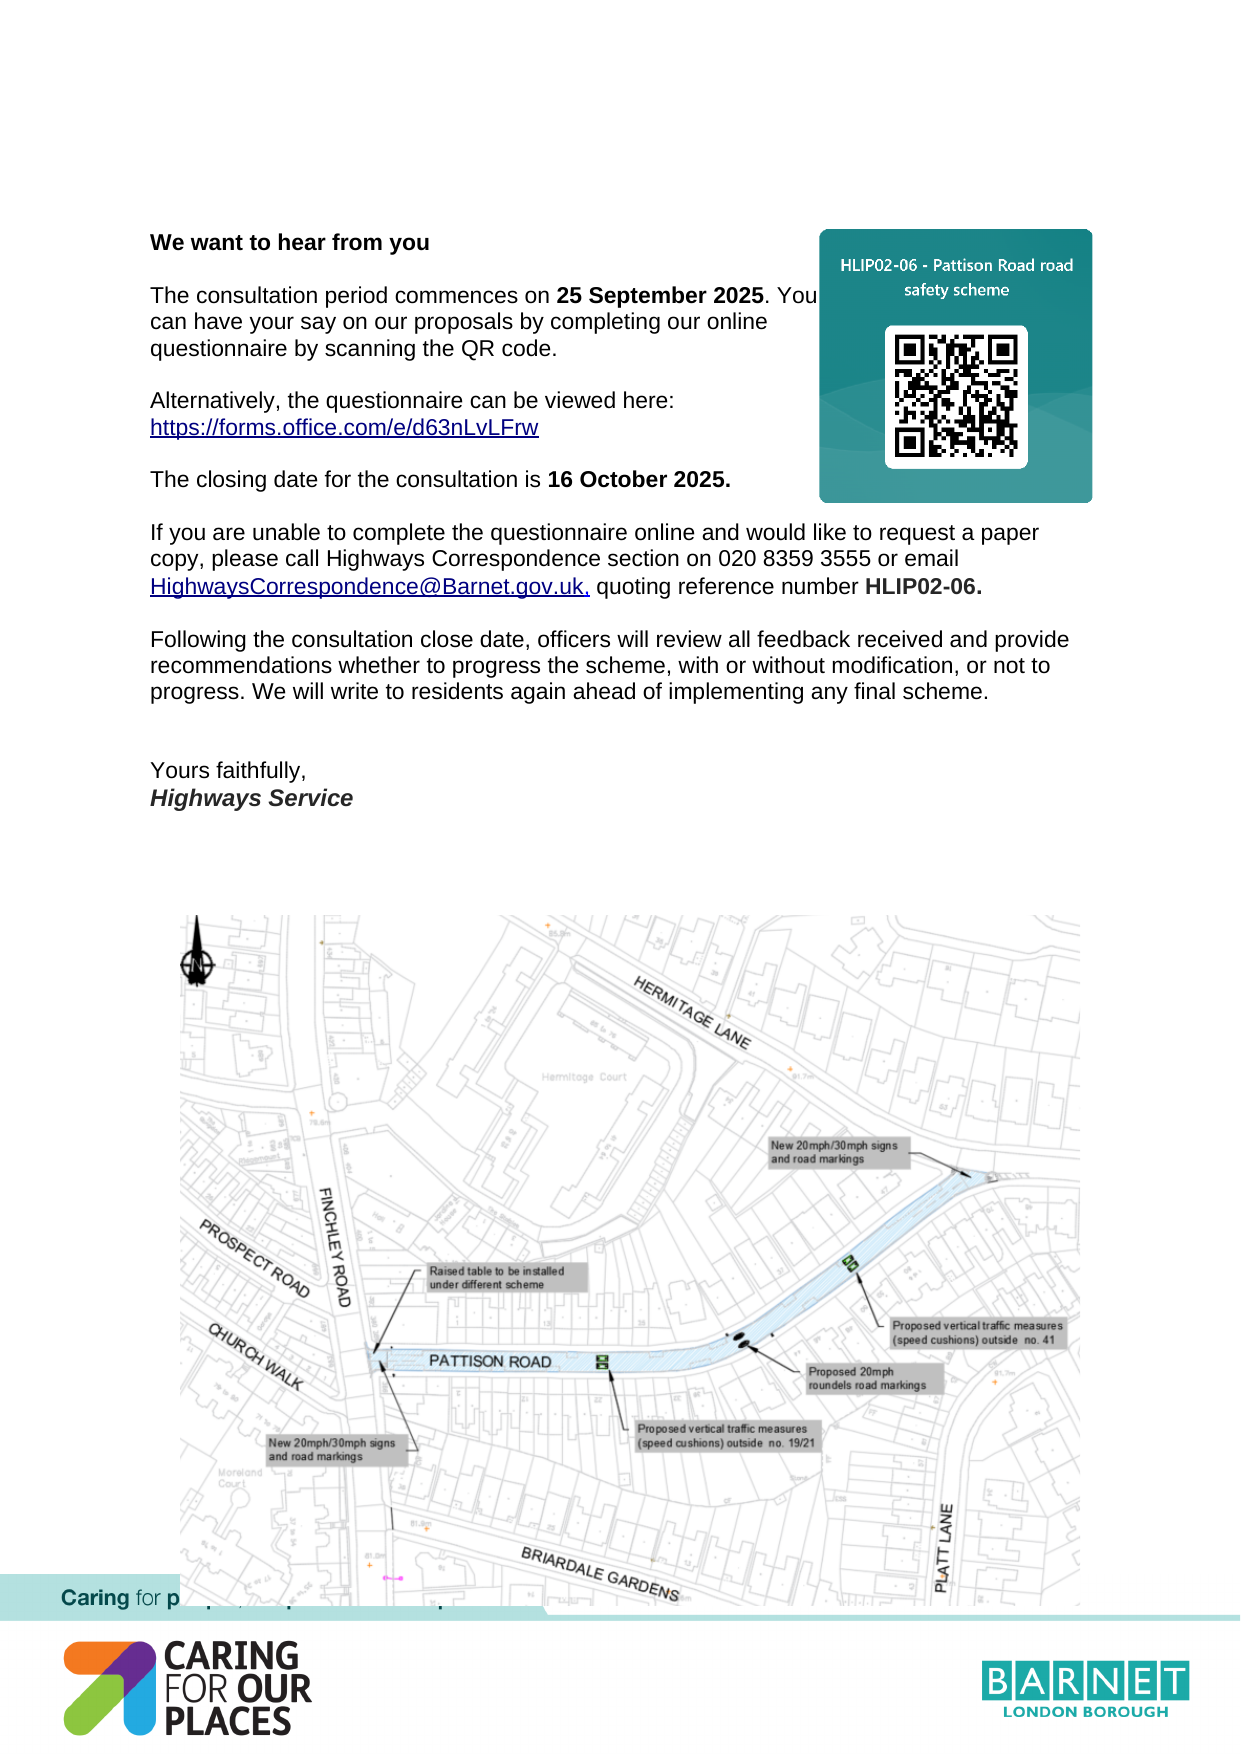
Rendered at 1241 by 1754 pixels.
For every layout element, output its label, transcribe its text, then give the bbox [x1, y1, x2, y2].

text The closing date for the consultation is 16 October 2025. [150, 466, 819, 493]
text Yours faithfully, [150, 757, 1090, 784]
text Alternatively, the questionnaire can be viewed here: https://forms.office.com/e/d63nLvLFrw [150, 387, 819, 440]
text If you are unable to complete the questionnaire online and would like to request a paper copy, please call Highways Correspondence section on 020 8359 3555 or email HighwaysCorrespondence@Barnet.gov.uk, quoting reference number HLIP02-06. [150, 519, 1090, 599]
text We want to hear from you [150, 229, 819, 255]
text Highways Service [150, 784, 1090, 811]
text The consultation period commences on 25 September 2025. You can have your say on our proposals by completing our online questionnaire by scanning the QR code. [150, 282, 819, 361]
text Following the consultation close date, officers will review all feedback received and provide recommendations whether to progress the scheme, with or without modification, or not to progress. We will write to residents again ahead of implementing any final scheme. [150, 626, 1090, 705]
